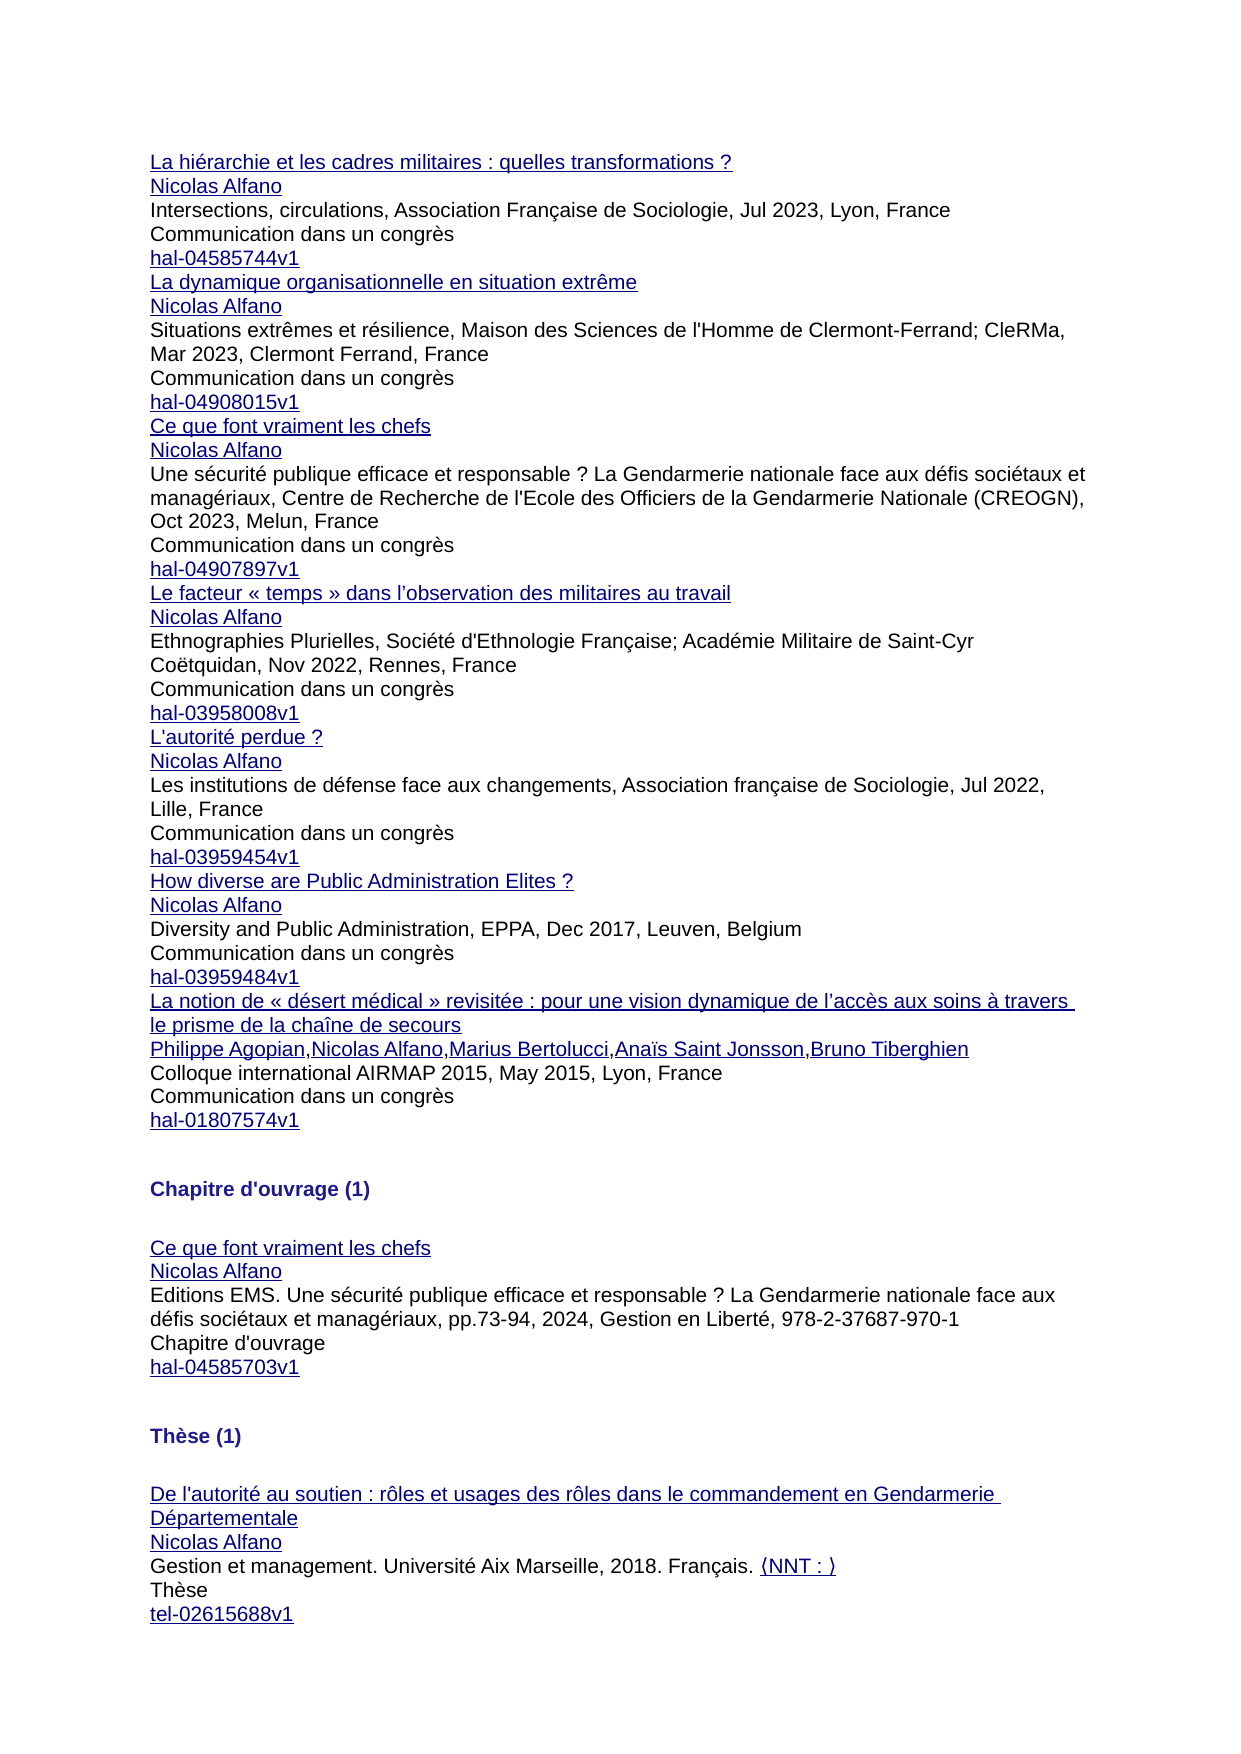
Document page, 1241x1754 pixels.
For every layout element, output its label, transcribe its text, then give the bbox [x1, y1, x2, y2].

table_cell La dynamique organisationnelle en situation extrême Nicolas Alfano Situations extrêmes et résilience, Maison des Sciences de l'Homme de Clermont-Ferrand; CleRMa, Mar 2023, Clermont Ferrand, France Communication dans un congrès hal-04908015v1 [150, 270, 1090, 413]
table_cell La hiérarchie et les cadres militaires : quelles transformations ? Nicolas Alfano Intersections, circulations, Association Française de Sociologie, Jul 2023, Lyon, France Communication dans un congrès hal-04585744v1 [150, 150, 1090, 270]
table_cell Ce que font vraiment les chefs Nicolas Alfano Une sécurité publique efficace et responsable ? La Gendarmerie nationale face aux défis sociétaux et managériaux, Centre de Recherche de l'Ecole des Officiers de la Gendarmerie Nationale (CREOGN), Oct 2023, Melun, France Communication dans un congrès hal-04907897v1 [150, 414, 1090, 581]
subtitle Chapitre d'ouvrage (1) [150, 1177, 1090, 1201]
table_cell Le facteur « temps » dans l’observation des militaires au travail Nicolas Alfano Ethnographies Plurielles, Société d'Ethnologie Française; Académie Militaire de Saint-Cyr Coëtquidan, Nov 2022, Rennes, France Communication dans un congrès hal-03958008v1 [150, 581, 1090, 725]
table_header De l'autorité au soutien : rôles et usages des rôles dans le commandement en Gendarmerie Départementale Nicolas Alfano Gestion et management. Université Aix Marseille, 2018. Français. ⟨NNT : ⟩ Thèse tel-02615688v1 [150, 1482, 1090, 1626]
table_cell How diverse are Public Administration Elites ? Nicolas Alfano Diversity and Public Administration, EPPA, Dec 2017, Leuven, Belgium Communication dans un congrès hal-03959484v1 [150, 869, 1090, 988]
table_cell L'autorité perdue ? Nicolas Alfano Les institutions de défense face aux changements, Association française de Sociologie, Jul 2022, Lille, France Communication dans un congrès hal-03959454v1 [150, 725, 1090, 869]
table_header Ce que font vraiment les chefs Nicolas Alfano Editions EMS. Une sécurité publique efficace et responsable ? La Gendarmerie nationale face aux défis sociétaux et managériaux, pp.73-94, 2024, Gestion en Liberté, 978-2-37687-970-1 Chapitre d'ouvrage hal-04585703v1 [150, 1235, 1090, 1379]
subtitle Thèse (1) [150, 1424, 1090, 1448]
table_cell La notion de « désert médical » revisitée : pour une vision dynamique de l’accès aux soins à travers le prisme de la chaîne de secours Philippe Agopian,Nicolas Alfano,Marius Bertolucci,Anaïs Saint Jonsson,Bruno Tiberghien Colloque international AIRMAP 2015, May 2015, Lyon, France Communication dans un congrès hal-01807574v1 [150, 989, 1090, 1132]
